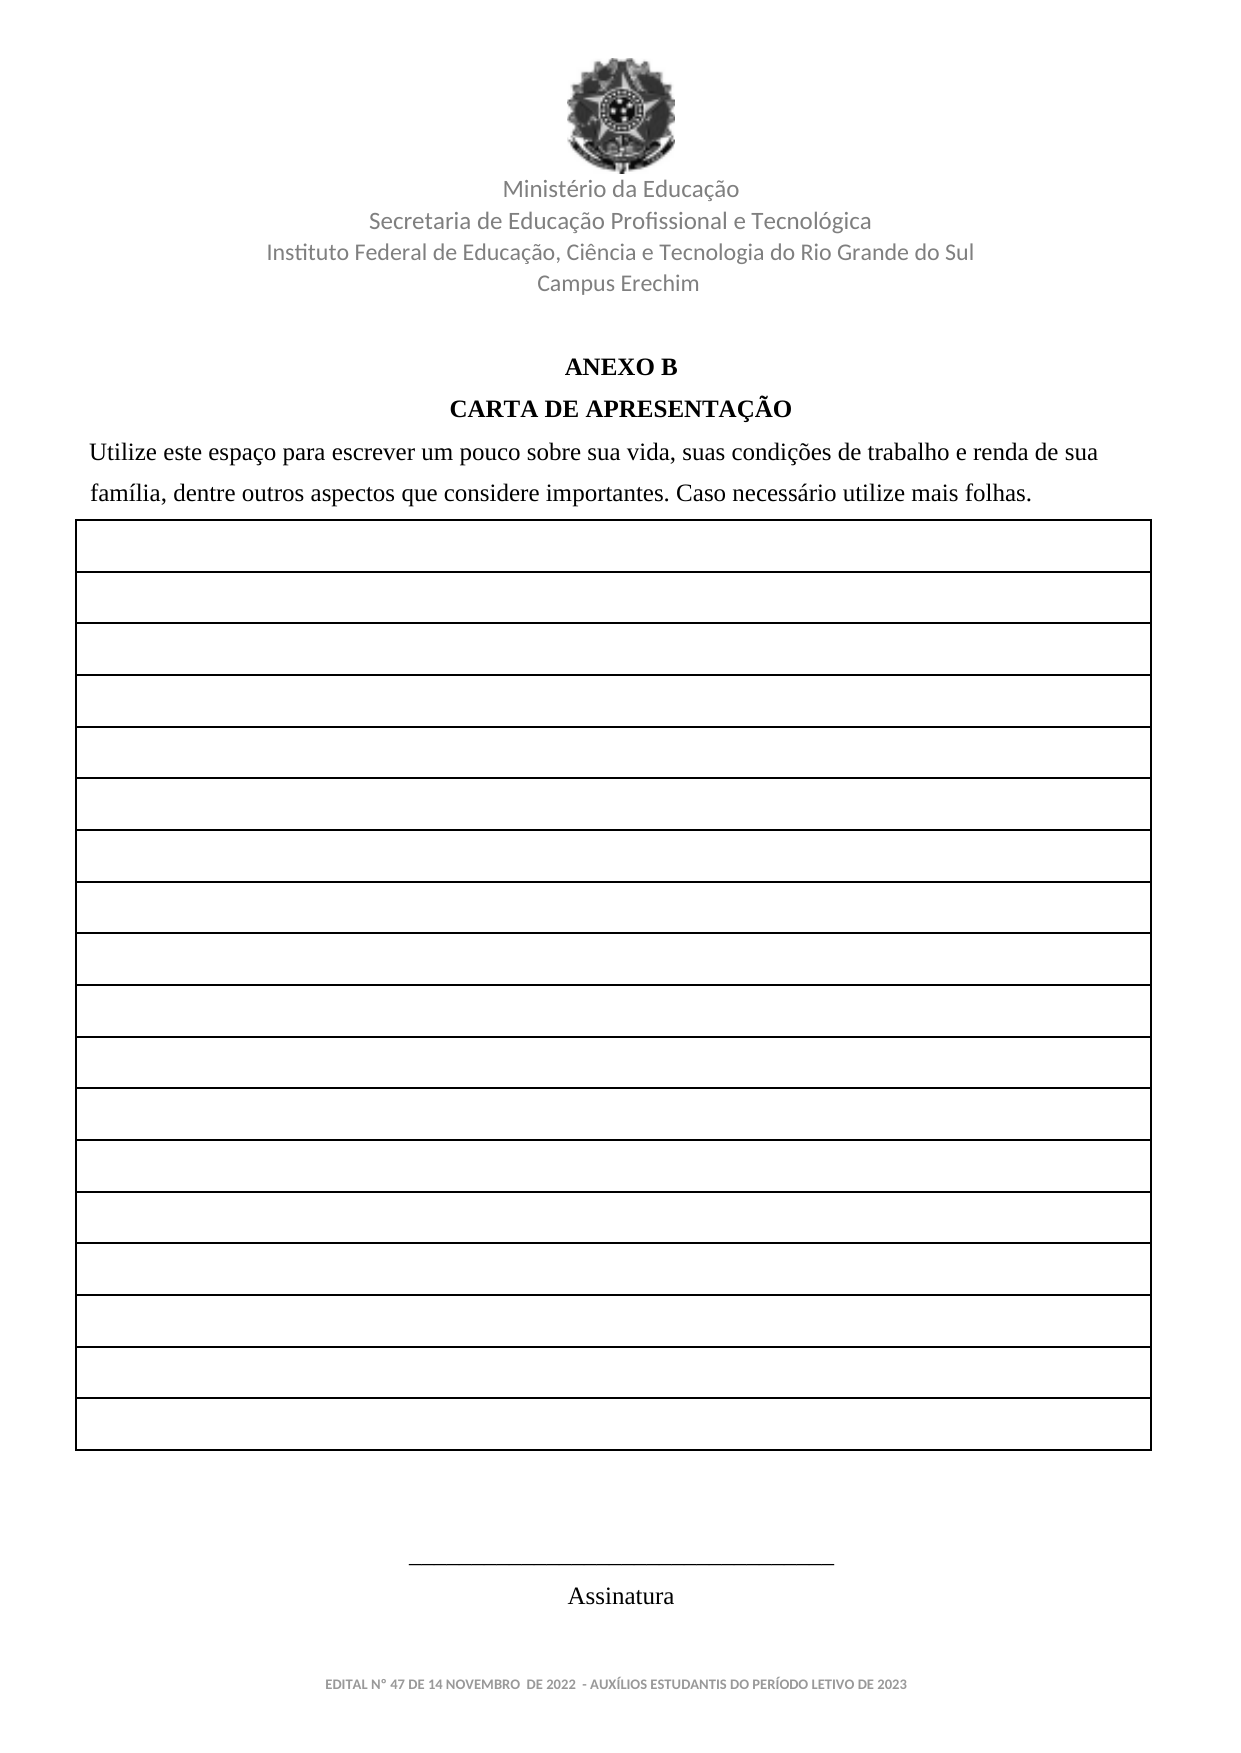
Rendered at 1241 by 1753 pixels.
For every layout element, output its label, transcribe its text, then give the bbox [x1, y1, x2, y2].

table_cell [77, 1193, 1150, 1242]
text __________________________________ [50, 1539, 834, 1567]
table_cell [77, 986, 1150, 1036]
table_cell [77, 1089, 1150, 1139]
picture [567, 58, 675, 174]
text ANEXO B [50, 352, 678, 380]
table_cell [77, 1038, 1150, 1087]
text Utilize este espaço para escrever um pouco sobre sua vida, suas condições de trabalho e renda de sua família, dentre outros aspectos que considere importantes. Caso necessário utilize mais folhas. [89, 437, 1151, 507]
table_cell [77, 831, 1150, 881]
table_cell [77, 779, 1150, 829]
table_cell [77, 1296, 1150, 1346]
table_cell [77, 1399, 1150, 1449]
table_cell [77, 1348, 1150, 1397]
table_cell [77, 1244, 1150, 1294]
table_cell [77, 1141, 1150, 1191]
table_cell [77, 624, 1150, 674]
table_header [77, 521, 1150, 571]
table_cell [77, 728, 1150, 777]
text Assinatura [50, 1581, 674, 1610]
table_cell [77, 573, 1150, 622]
text CARTA DE APRESENTAÇÃO [50, 394, 792, 423]
table_cell [77, 676, 1150, 726]
table_cell [77, 883, 1150, 932]
table_cell [77, 934, 1150, 984]
